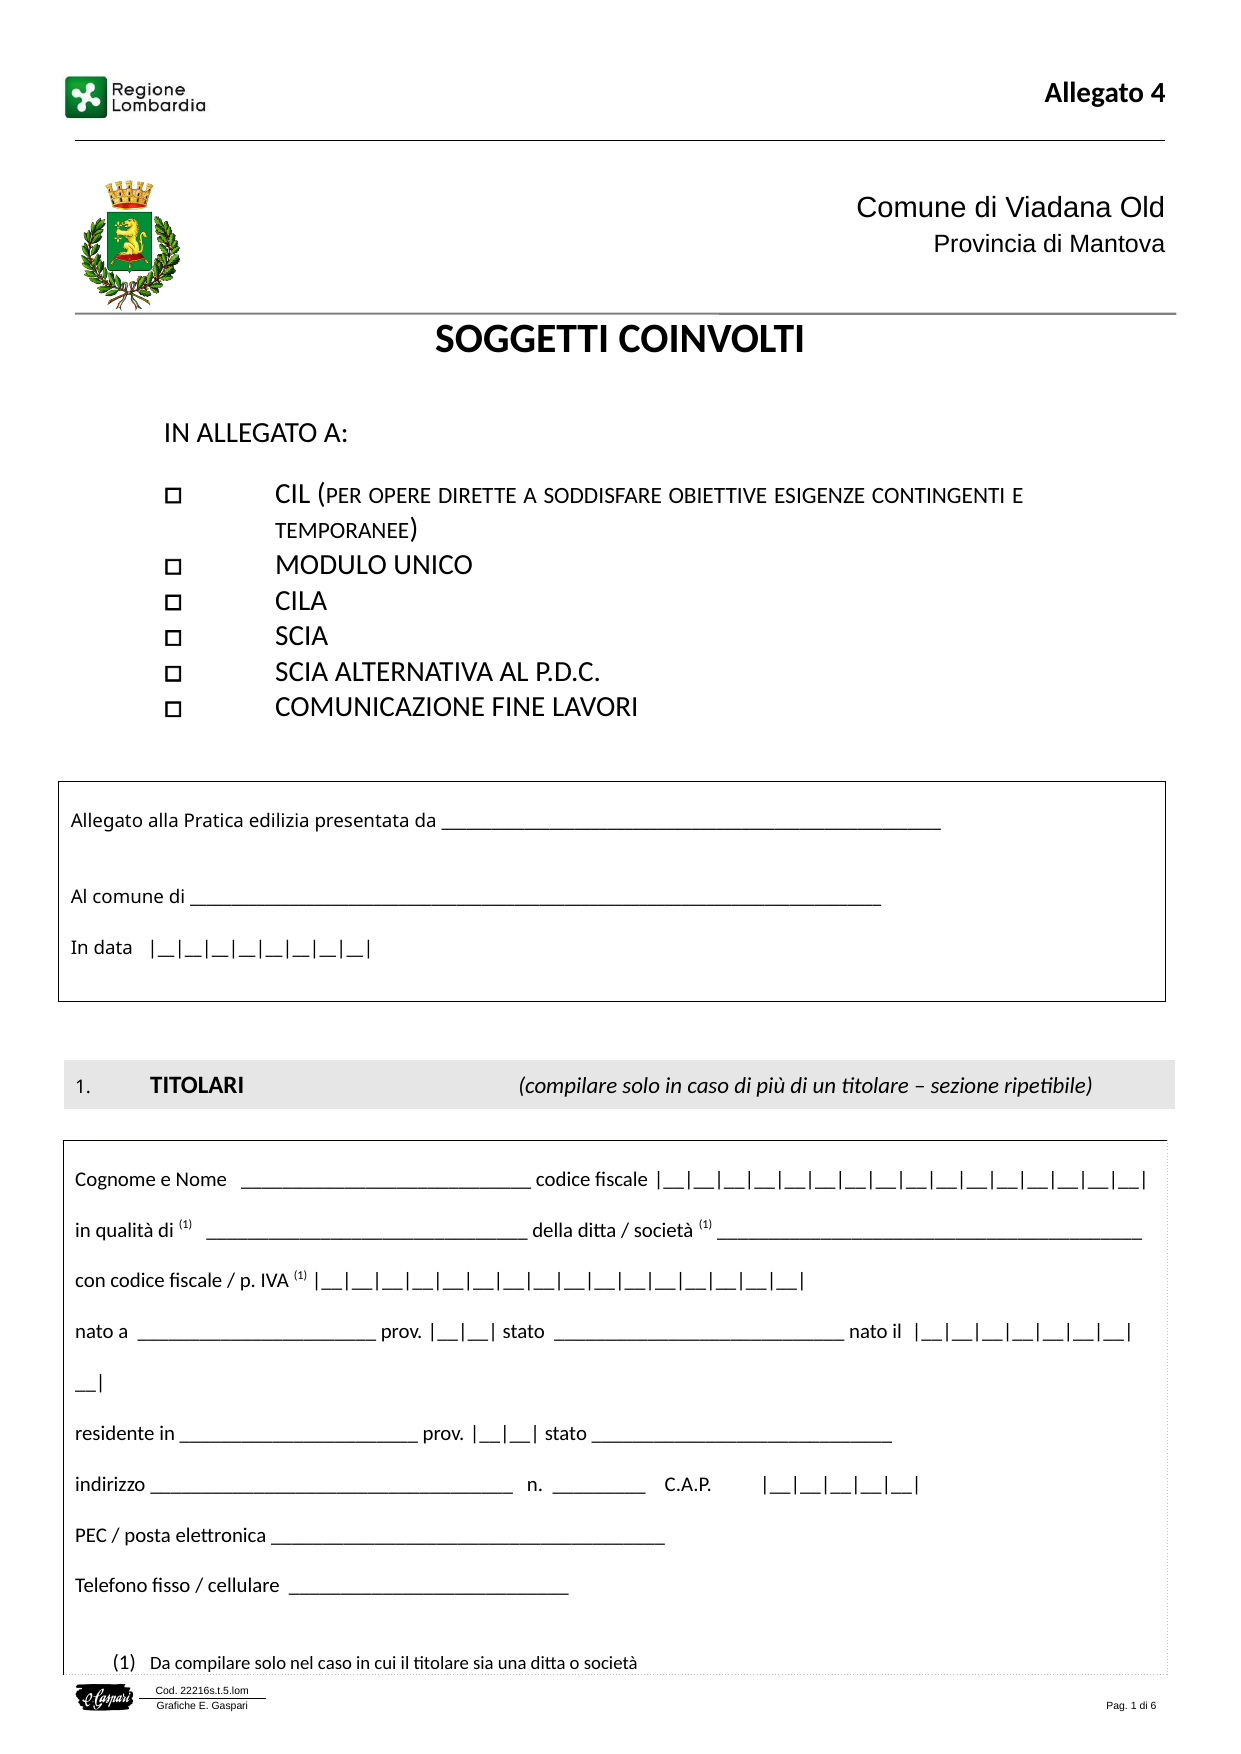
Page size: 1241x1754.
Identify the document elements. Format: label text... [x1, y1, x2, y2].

picture [75, 1683, 134, 1711]
table_header Cognome e Nome ____________________________ codice fiscale |__|__|__|__|__|__|__|__|__|__|__|__|__|__|__|__| in qualità di (1) _______________________________ della ditta / società (1) _________________________________________ con codice fiscale / p. IVA (1) |__|__|__|__|__|__|__|__|__|__|__|__|__|__|__|__| nato a _______________________ prov. |__|__| stato ____________________________ nato il |__|__|__|__|__|__|__|__| residente in _______________________ prov. |__|__| stato _____________________________ indirizzo ___________________________________ n. _________ C.A.P. |__|__|__|__|__| PEC / posta elettronica ______________________________________ Telefono fisso / cellulare ___________________________ Da compilare solo nel caso in cui il titolare sia una ditta o società [64, 1141, 1167, 1674]
table_header TITOLARI (compilare solo in caso di più di un titolare – sezione ripetibile) [64, 1060, 1175, 1109]
text Provincia di Mantova [181, 228, 1165, 257]
subtitle CILA [164, 582, 1165, 617]
text Comune di Viadana Old [181, 190, 1165, 223]
subtitle SCIA ALTERNATIVA AL P.D.C. [164, 653, 1165, 688]
subtitle SOGGETTI COINVOLTI [75, 315, 1165, 363]
table_header Allegato alla Pratica edilizia presentata da ____________________________________________________________ Al comune di ___________________________________________________________________________________ In data |__|__|__|__|__|__|__|__| [59, 782, 1165, 1001]
picture [79, 180, 181, 312]
subtitle CIL (per opere dirette a soddisfare obiettive esigenze contingenti e temporanee) [164, 475, 1165, 546]
subtitle SCIA [164, 617, 1165, 653]
picture [51, 63, 218, 131]
subtitle COMUNICAZIONE FINE LAVORI [164, 688, 1165, 724]
subtitle IN ALLEGATO A: [164, 414, 1165, 449]
subtitle MODULO UNICO [164, 546, 1165, 582]
